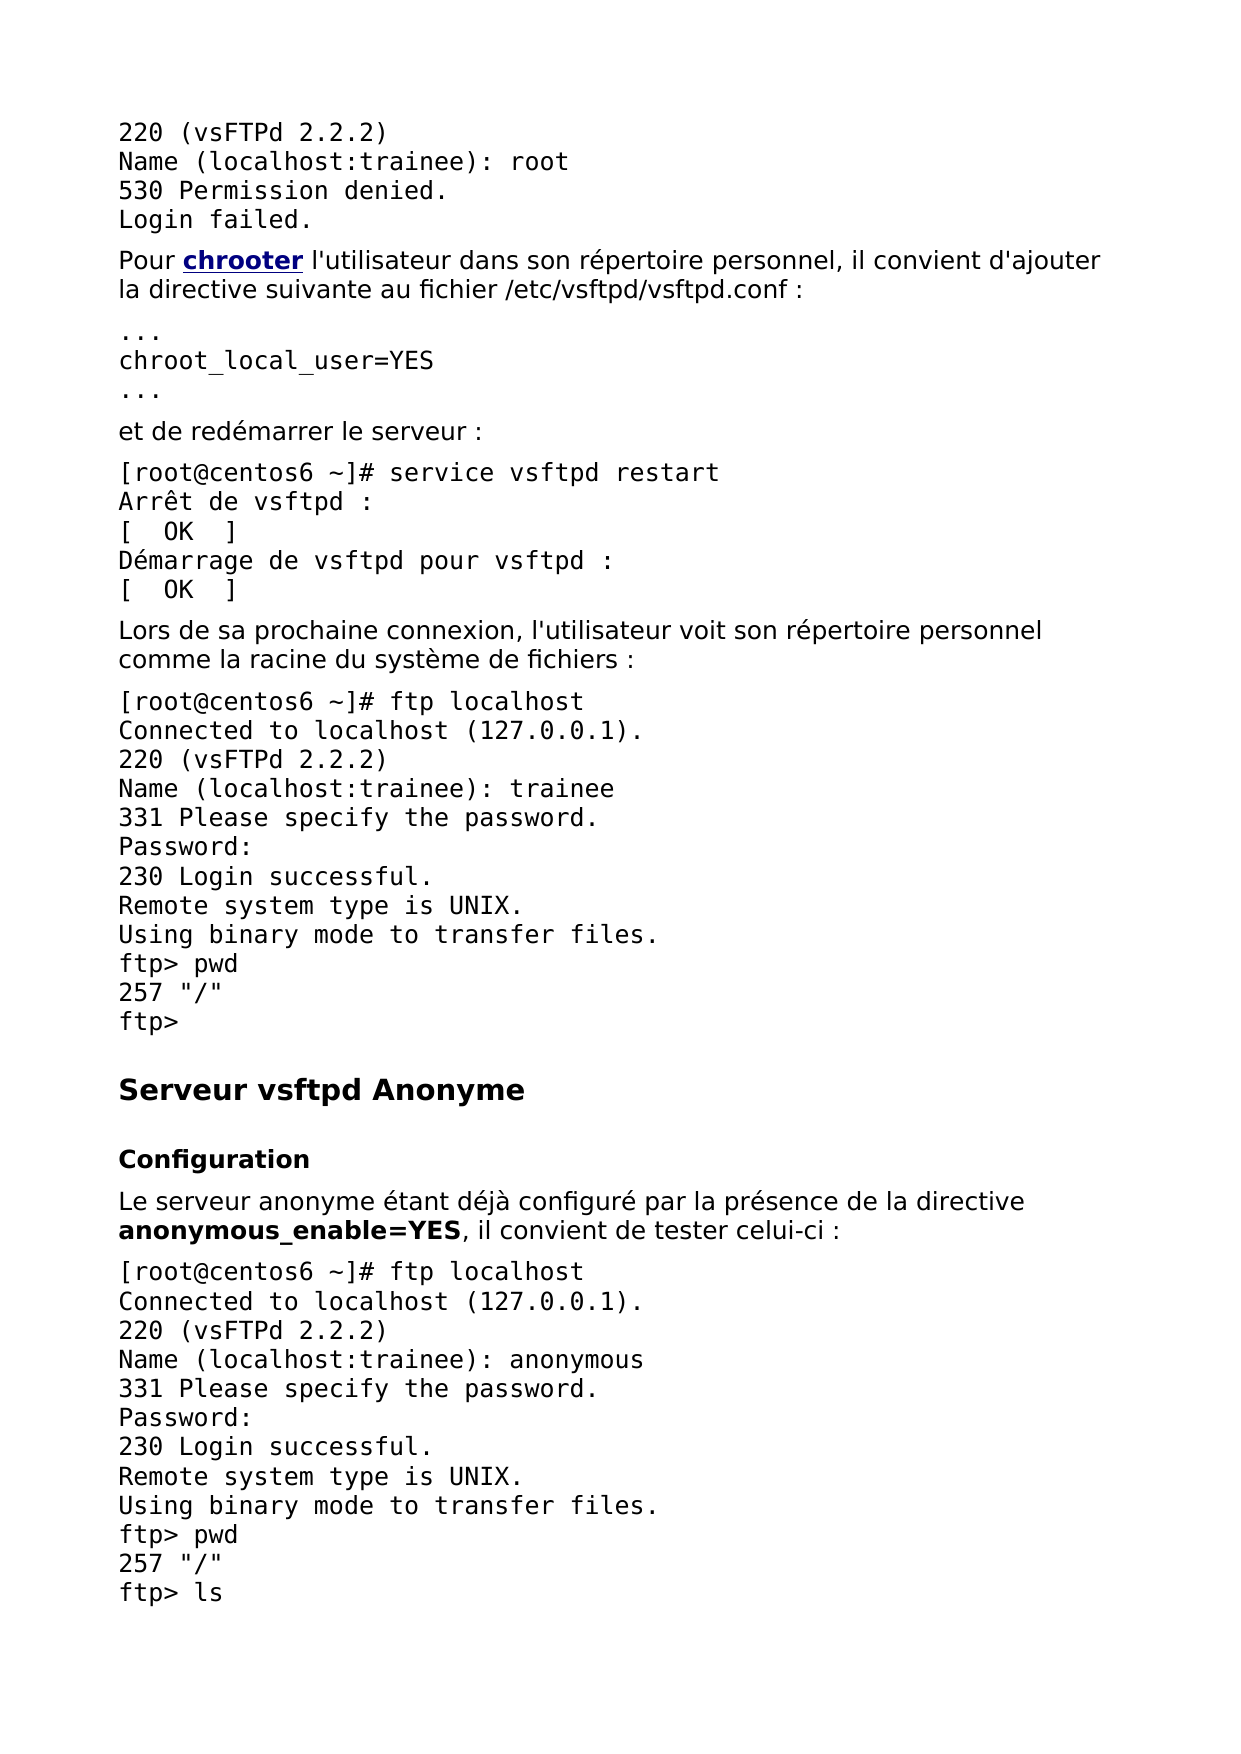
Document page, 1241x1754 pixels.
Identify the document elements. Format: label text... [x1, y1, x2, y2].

text [root@centos6 ~]# ftp localhost Connected to localhost (127.0.0.1). 220 (vsFTPd 2.2.2) Name (localhost:trainee): trainee 331 Please specify the password. Password: 230 Login successful. Remote system type is UNIX. Using binary mode to transfer files. ftp> pwd 257 "/" ftp> [118, 687, 1122, 1037]
text Lors de sa prochaine connexion, l'utilisateur voit son répertoire personnel comme la racine du système de fichiers : [118, 616, 1122, 674]
text [root@centos6 ~]# ftp localhost Connected to localhost (127.0.0.1). 220 (vsFTPd 2.2.2) Name (localhost:trainee): anonymous 331 Please specify the password. Password: 230 Login successful. Remote system type is UNIX. Using binary mode to transfer files. ftp> pwd 257 "/" ftp> ls [118, 1257, 1122, 1607]
text Pour chrooter l'utilisateur dans son répertoire personnel, il convient d'ajouter la directive suivante au fichier /etc/vsftpd/vsftpd.conf : [118, 247, 1122, 305]
text [root@centos6 ~]# service vsftpd restart Arrêt de vsftpd : [ OK ] Démarrage de vsftpd pour vsftpd : [ OK ] [118, 458, 1122, 604]
text ... chroot_local_user=YES ... [118, 317, 1122, 405]
text 220 (vsFTPd 2.2.2) Name (localhost:trainee): root 530 Permission denied. Login failed. [118, 118, 1122, 235]
text Le serveur anonyme étant déjà configuré par la présence de la directive anonymous_enable=YES, il convient de tester celui-ci : [118, 1187, 1122, 1245]
text et de redémarrer le serveur : [118, 417, 1122, 446]
subtitle Serveur vsftpd Anonyme [118, 1073, 1122, 1107]
subtitle Configuration [118, 1145, 1122, 1174]
